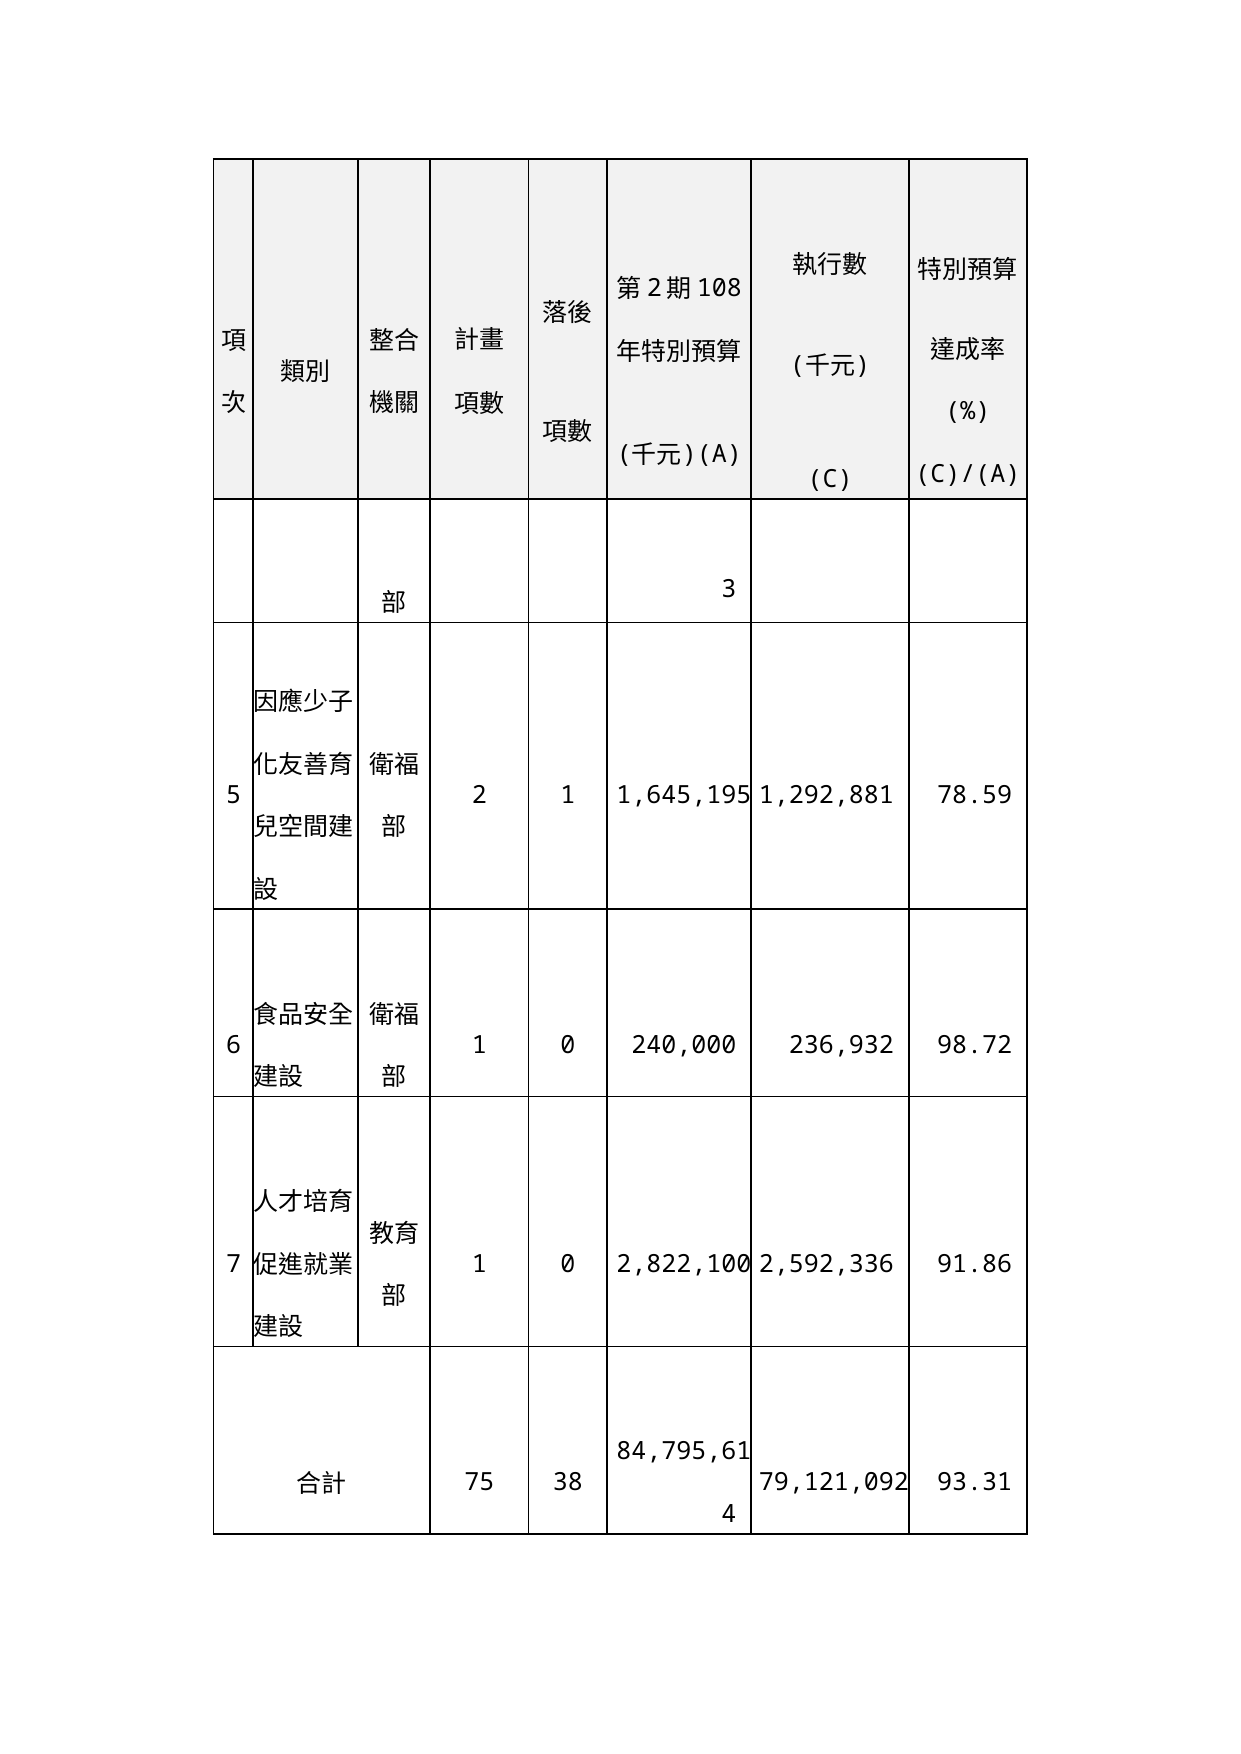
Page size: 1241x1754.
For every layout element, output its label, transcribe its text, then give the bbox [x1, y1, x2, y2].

table_cell 1 [529, 623, 606, 908]
table_cell 2,822,100 [608, 1097, 750, 1346]
table_cell 78.59 [910, 623, 1026, 908]
table_cell [431, 500, 528, 622]
table_cell 合計 [214, 1347, 429, 1533]
table_cell [752, 500, 908, 622]
table_cell 7 [214, 1097, 252, 1346]
table_cell 38 [529, 1347, 606, 1533]
table_cell 部 [359, 500, 429, 622]
table_cell 75 [431, 1347, 528, 1533]
table_header 整合機關 [359, 160, 429, 498]
table_header 類別 [254, 160, 357, 498]
table_cell 91.86 [910, 1097, 1026, 1346]
table_cell 240,000 [608, 910, 750, 1096]
table_cell [214, 500, 252, 622]
table_cell 0 [529, 910, 606, 1096]
table_header 落後 項數 [529, 160, 606, 498]
table_cell [910, 500, 1026, 622]
table_cell 1,645,195 [608, 623, 750, 908]
table_cell [254, 500, 357, 622]
table_cell 衛福部 [359, 910, 429, 1096]
table_header 計畫 項數 [431, 160, 528, 498]
table_cell 236,932 [752, 910, 908, 1096]
table_cell 教育部 [359, 1097, 429, 1346]
table_cell 衛福部 [359, 623, 429, 908]
table_header 第2期108年特別預算 (千元)(A) [608, 160, 750, 498]
table_cell [529, 500, 606, 622]
table_cell 93.31 [910, 1347, 1026, 1533]
table_header 執行數 (千元) (C) [752, 160, 908, 498]
table_cell 84,795,614 [608, 1347, 750, 1533]
table_header 項次 [214, 160, 252, 498]
table_cell 6 [214, 910, 252, 1096]
table_cell 2 [431, 623, 528, 908]
table_cell 98.72 [910, 910, 1026, 1096]
table_cell 1,292,881 [752, 623, 908, 908]
table_cell 0 [529, 1097, 606, 1346]
table_cell 2,592,336 [752, 1097, 908, 1346]
table_cell 79,121,092 [752, 1347, 908, 1533]
table_cell 5 [214, 623, 252, 908]
table_header 特別預算 達成率(%) (C)/(A) [910, 160, 1026, 498]
table_cell 1 [431, 1097, 528, 1346]
table_cell 因應少子化友善育兒空間建設 [254, 623, 357, 908]
table_cell 人才培育促進就業建設 [254, 1097, 357, 1346]
table_cell 3 [608, 500, 750, 622]
table_cell 食品安全建設 [254, 910, 357, 1096]
table_cell 1 [431, 910, 528, 1096]
